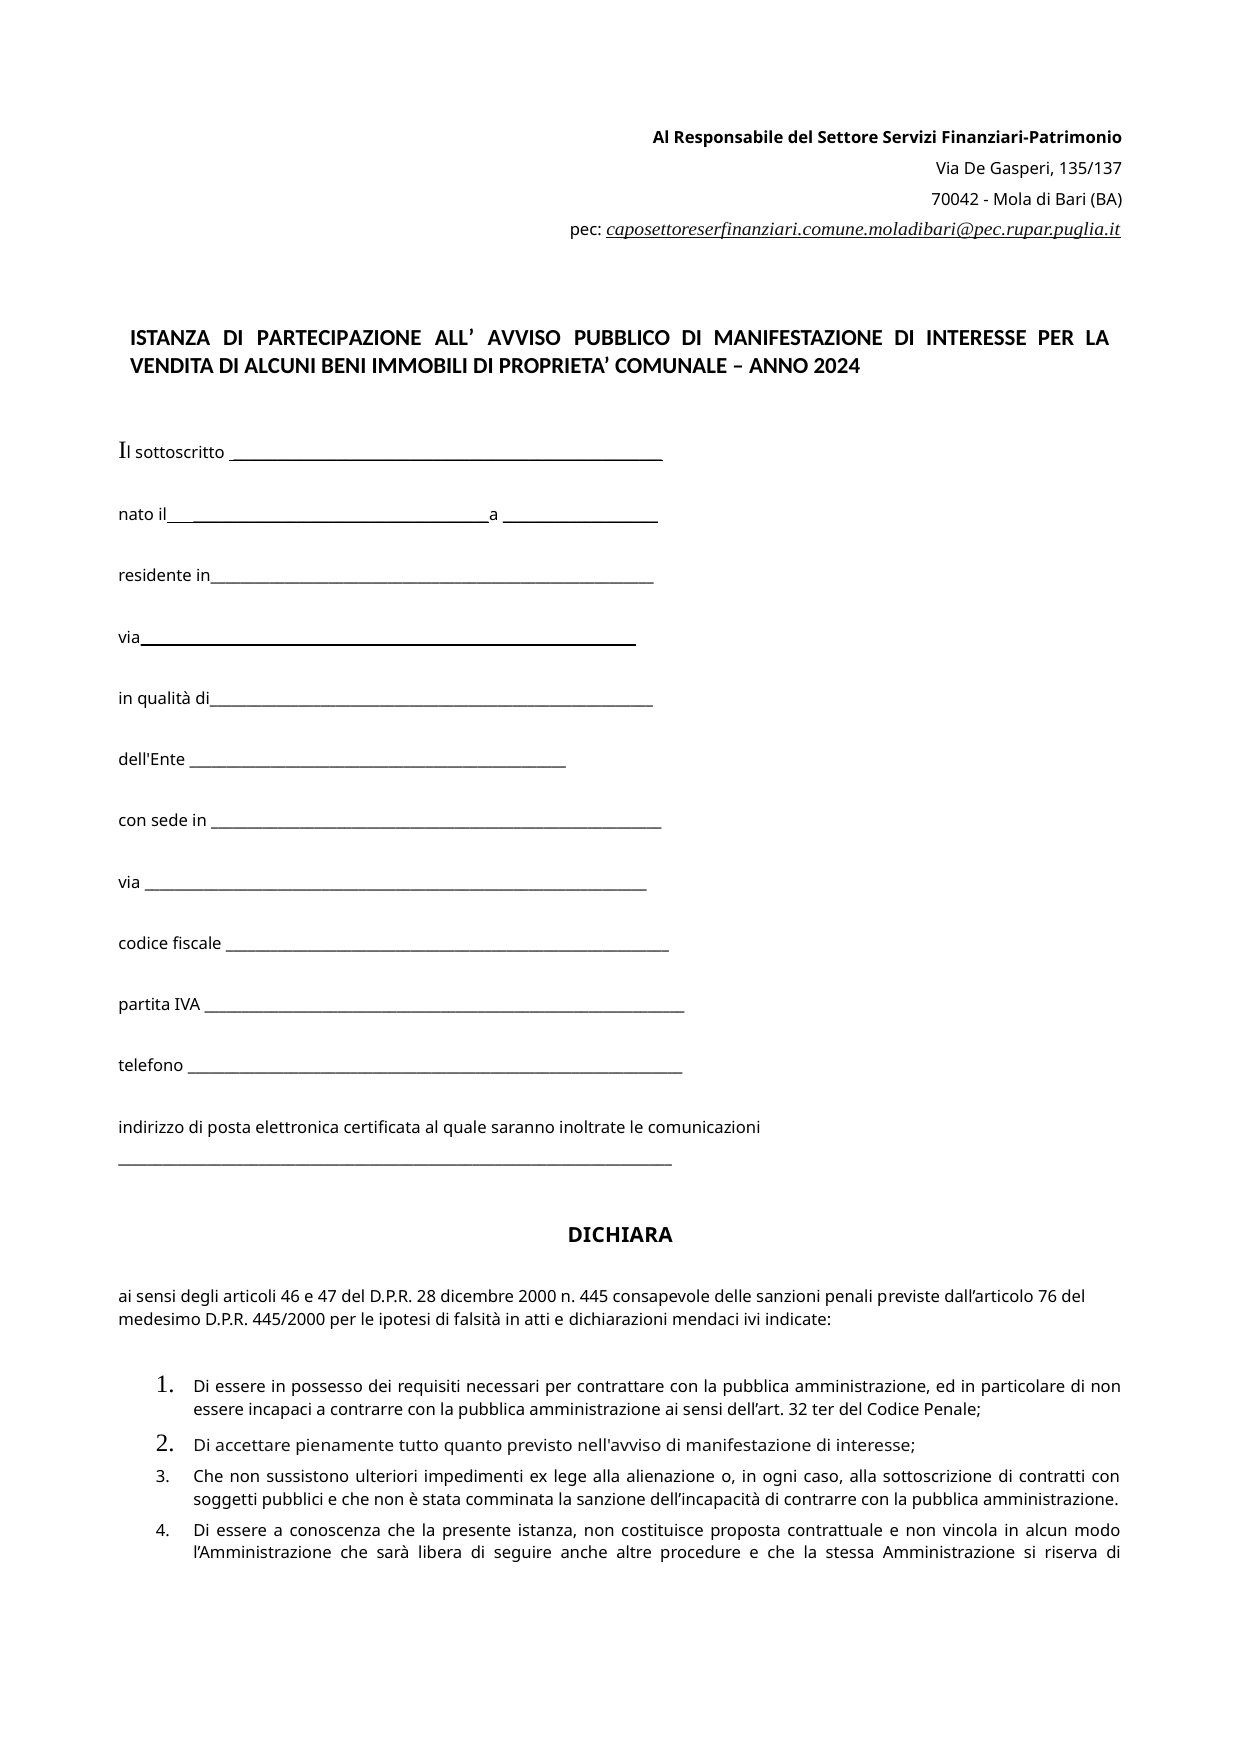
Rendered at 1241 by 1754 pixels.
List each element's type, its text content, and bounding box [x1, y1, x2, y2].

text Via De Gasperi, 135/137 [118, 157, 1122, 179]
text residente in____________________________________________________________ [118, 564, 961, 587]
subtitle Al Responsabile del Settore Servizi Finanziari-Patrimonio [118, 126, 1122, 149]
list Di essere a conoscenza che la presente istanza, non costituisce proposta contrattuale e non vincola in alcun modo l’Amministrazione che sarà libera di seguire anche altre procedure e che la stessa Amministrazione si riserva di [156, 1518, 1122, 1564]
text DICHIARA [130, 1220, 1110, 1248]
list Di accettare pienamente tutto quanto previsto nell'avviso di manifestazione di interesse; [156, 1428, 1122, 1457]
text con sede in _____________________________________________________________ [118, 809, 961, 832]
text ISTANZA DI PARTECIPAZIONE ALL’ AVVISO PUBBLICO DI MANIFESTAZIONE DI INTERESSE PER LA VENDITA DI ALCUNI BENI IMMOBILI DI PROPRIETA’ COMUNALE – ANNO 2024 [130, 323, 1110, 379]
list Che non sussistono ulteriori impedimenti ex lege alla alienazione o, in ogni caso, alla sottoscrizione di contratti con soggetti pubblici e che non è stata comminata la sanzione dell’incapacità di contrarre con la pubblica amministrazione. [156, 1465, 1122, 1510]
text Il sottoscritto __________________________________________________________ [118, 436, 961, 464]
text indirizzo di posta elettronica certificata al quale saranno inoltrate le comunicazioni [118, 1115, 961, 1138]
text dell'Ente ___________________________________________________ [118, 748, 961, 771]
text ___________________________________________________________________________ [118, 1146, 961, 1169]
text telefono ___________________________________________________________________ [118, 1054, 961, 1077]
text codice fiscale ____________________________________________________________ [118, 932, 961, 954]
text pec: caposettoreserfinanziari.comune.moladibari@pec.rupar.puglia.it [118, 218, 1122, 241]
text 70042 - Mola di Bari (BA) [118, 187, 1122, 210]
text via___________________________________________________________________ [118, 625, 961, 648]
text nato il ________________________________________a _____________________ [118, 503, 961, 526]
list Di essere in possesso dei requisiti necessari per contrattare con la pubblica amministrazione, ed in particolare di non essere incapaci a contrarre con la pubblica amministrazione ai sensi dell’art. 32 ter del Codice Penale; [156, 1369, 1122, 1420]
text via ____________________________________________________________________ [118, 870, 961, 893]
text partita IVA _________________________________________________________________ [118, 993, 961, 1016]
text in qualità di____________________________________________________________ [118, 687, 961, 709]
text ai sensi degli articoli 46 e 47 del D.P.R. 28 dicembre 2000 n. 445 consapevole delle sanzioni penali previste dall’articolo 76 del medesimo D.P.R. 445/2000 per le ipotesi di falsità in atti e dichiarazioni mendaci ivi indicate: [118, 1285, 1122, 1330]
